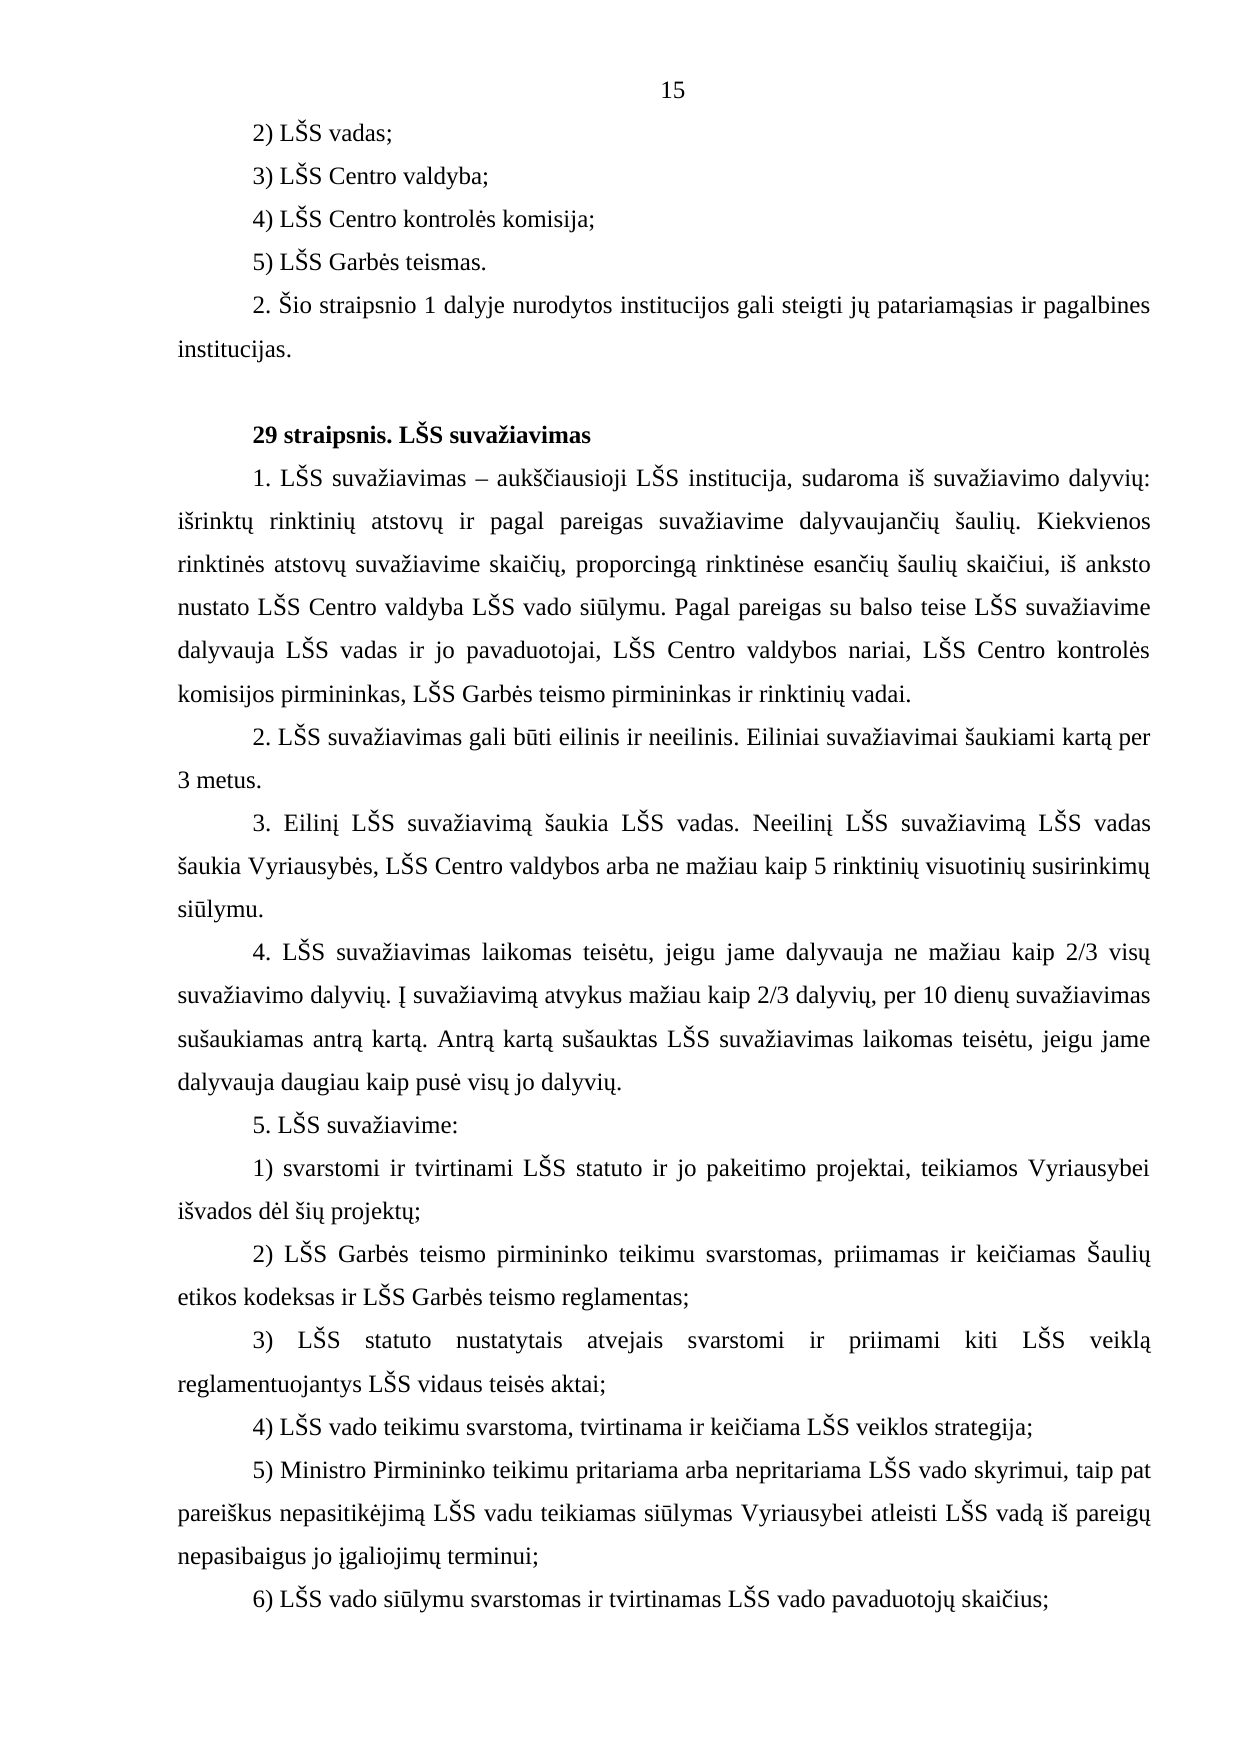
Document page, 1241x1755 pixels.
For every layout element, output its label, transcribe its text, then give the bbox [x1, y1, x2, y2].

text 2. Šio straipsnio 1 dalyje nurodytos institucijos gali steigti jų patariamąsias ir pagalbines institucijas. [177, 291, 1152, 362]
text 2) LŠS Garbės teismo pirmininko teikimu svarstomas, priimamas ir keičiamas Šaulių etikos kodeksas ir LŠS Garbės teismo reglamentas; [177, 1239, 1152, 1311]
text 1) svarstomi ir tvirtinami LŠS statuto ir jo pakeitimo projektai, teikiamos Vyriausybei išvados dėl šių projektų; [177, 1153, 1152, 1225]
text 2. LŠS suvažiavimas gali būti eilinis ir neeilinis. Eiliniai suvažiavimai šaukiami kartą per 3 metus. [177, 722, 1152, 794]
text 1. LŠS suvažiavimas – aukščiausioji LŠS institucija, sudaroma iš suvažiavimo dalyvių: išrinktų rinktinių atstovų ir pagal pareigas suvažiavime dalyvaujančių šaulių. Kiekvienos rinktinės atstovų suvažiavime skaičių, proporcingą rinktinėse esančių šaulių skaičiui, iš anksto nustato LŠS Centro valdyba LŠS vado siūlymu. Pagal pareigas su balso teise LŠS suvažiavime dalyvauja LŠS vadas ir jo pavaduotojai, LŠS Centro valdybos nariai, LŠS Centro kontrolės komisijos pirmininkas, LŠS Garbės teismo pirmininkas ir rinktinių vadai. [177, 463, 1152, 707]
text 5. LŠS suvažiavime: [177, 1110, 1152, 1139]
text 3) LŠS Centro valdyba; [177, 161, 1152, 190]
text 4) LŠS vado teikimu svarstoma, tvirtinama ir keičiama LŠS veiklos strategija; [177, 1412, 1152, 1441]
text 3) LŠS statuto nustatytais atvejais svarstomi ir priimami kiti LŠS veiklą reglamentuojantys LŠS vidaus teisės aktai; [177, 1326, 1152, 1397]
text 2) LŠS vadas; [177, 118, 1152, 147]
text 6) LŠS vado siūlymu svarstomas ir tvirtinamas LŠS vado pavaduotojų skaičius; [177, 1584, 1152, 1613]
text 5) LŠS Garbės teismas. [177, 247, 1152, 276]
text 4. LŠS suvažiavimas laikomas teisėtu, jeigu jame dalyvauja ne mažiau kaip 2/3 visų suvažiavimo dalyvių. Į suvažiavimą atvykus mažiau kaip 2/3 dalyvių, per 10 dienų suvažiavimas sušaukiamas antrą kartą. Antrą kartą sušauktas LŠS suvažiavimas laikomas teisėtu, jeigu jame dalyvauja daugiau kaip pusė visų jo dalyvių. [177, 937, 1152, 1096]
text 5) Ministro Pirmininko teikimu pritariama arba nepritariama LŠS vado skyrimui, taip pat pareiškus nepasitikėjimą LŠS vadu teikiamas siūlymas Vyriausybei atleisti LŠS vadą iš pareigų nepasibaigus jo įgaliojimų terminui; [177, 1455, 1152, 1570]
text 3. Eilinį LŠS suvažiavimą šaukia LŠS vadas. Neeilinį LŠS suvažiavimą LŠS vadas šaukia Vyriausybės, LŠS Centro valdybos arba ne mažiau kaip 5 rinktinių visuotinių susirinkimų siūlymu. [177, 808, 1152, 923]
text 29 straipsnis. LŠS suvažiavimas [177, 420, 1152, 449]
text 4) LŠS Centro kontrolės komisija; [177, 204, 1152, 233]
